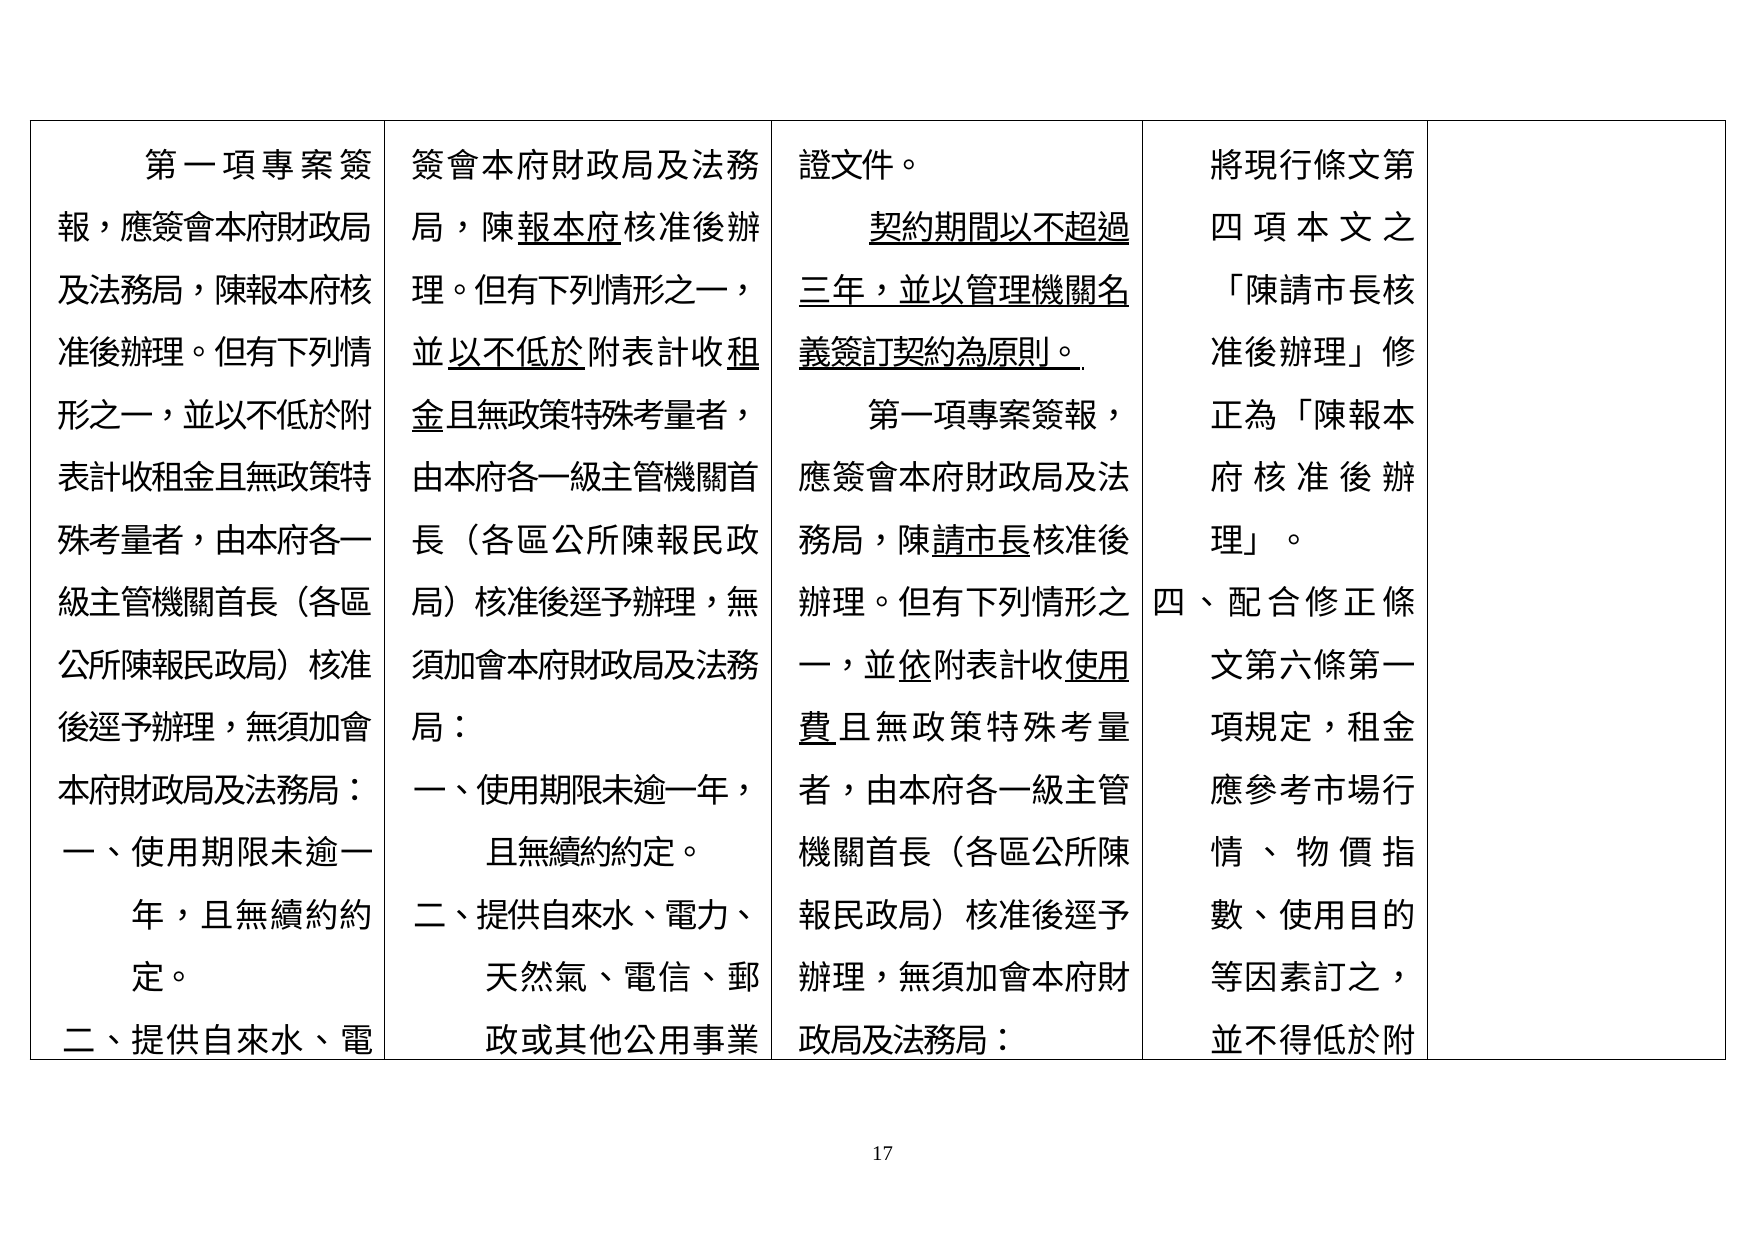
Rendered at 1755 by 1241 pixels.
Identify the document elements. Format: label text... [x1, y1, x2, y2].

table_cell 簽會本府財政局及法務局，陳報本府核准後辦理。但有下列情形之一，並以不低於附表計收租金且無政策特殊考量者，由本府各一級主管機關首長（各區公所陳報民政局）核准後逕予辦理，無須加會本府財政局及法務局： 一、使用期限未逾一年，且無續約約定。 二、提供自來水、電力、天然氣、電信、郵政或其他公用事業 [385, 121, 771, 1059]
table_cell 第五條 公用不動產提供使用，應由管理機關檢附契約草案及其他相關資料，詳述提供使用緣由、期間、租金及適用法規，經專案簽報核准後辦理。 前項專案簽報，如屬依第六條第三項第三款規定減收租金之案件，除前項文件外，並應檢附財務試算表等佐證文件。 第一項專案簽報，應簽會本府財政局及法務局，陳報本府核准後辦理。但有下列情形之一，並以不低於附表計收租金且無政策特殊考量者，由本府各一級主管機關首長（各區公所陳報民政局）核准後逕予辦理，無須加會本府財政局及法務局： 一、使用期限未逾一年，且無續約約定。 二、提供自來水、電力、天然氣、電信、郵政或其他公用事業使用。 三、提供本市機關學校員工（生）消費合作社使用。 四、設置自動櫃員機、自動販賣機、快照站或其他簡易便民服務設施。 五、申請續約條件未變更，且使用期間累計未超過九年。 六、經公開招租無人投標，續辦招租且底價經減價後，未低於附表所列一般使用租金百分之六十計收。 公用不動產提供移設道路上既有電力設施使用案件，經專案簽報核准者，不受第三條第二項及前三項規定之限制。 [31, 121, 384, 1059]
table_cell 證文件。 契約期間以不超過三年，並以管理機關名義簽訂契約為原則。 第一項專案簽報，應簽會本府財政局及法務局，陳請市長核准後辦理。但有下列情形之一，並依附表計收使用費且無政策特殊考量者，由本府各一級主管機關首長（各區公所陳報民政局）核准後逕予辦理，無須加會本府財政局及法務局： [772, 121, 1142, 1059]
table_cell [1428, 121, 1725, 1059]
table_cell 將現行條文第四項本文之「陳請市長核准後辦理」修正為「陳報本府核准後辦理」。 四、配合修正條文第六條第一項規定，租金應參考市場行情、物價指數、使用目的等因素訂之，並不得低於附 [1143, 121, 1427, 1059]
